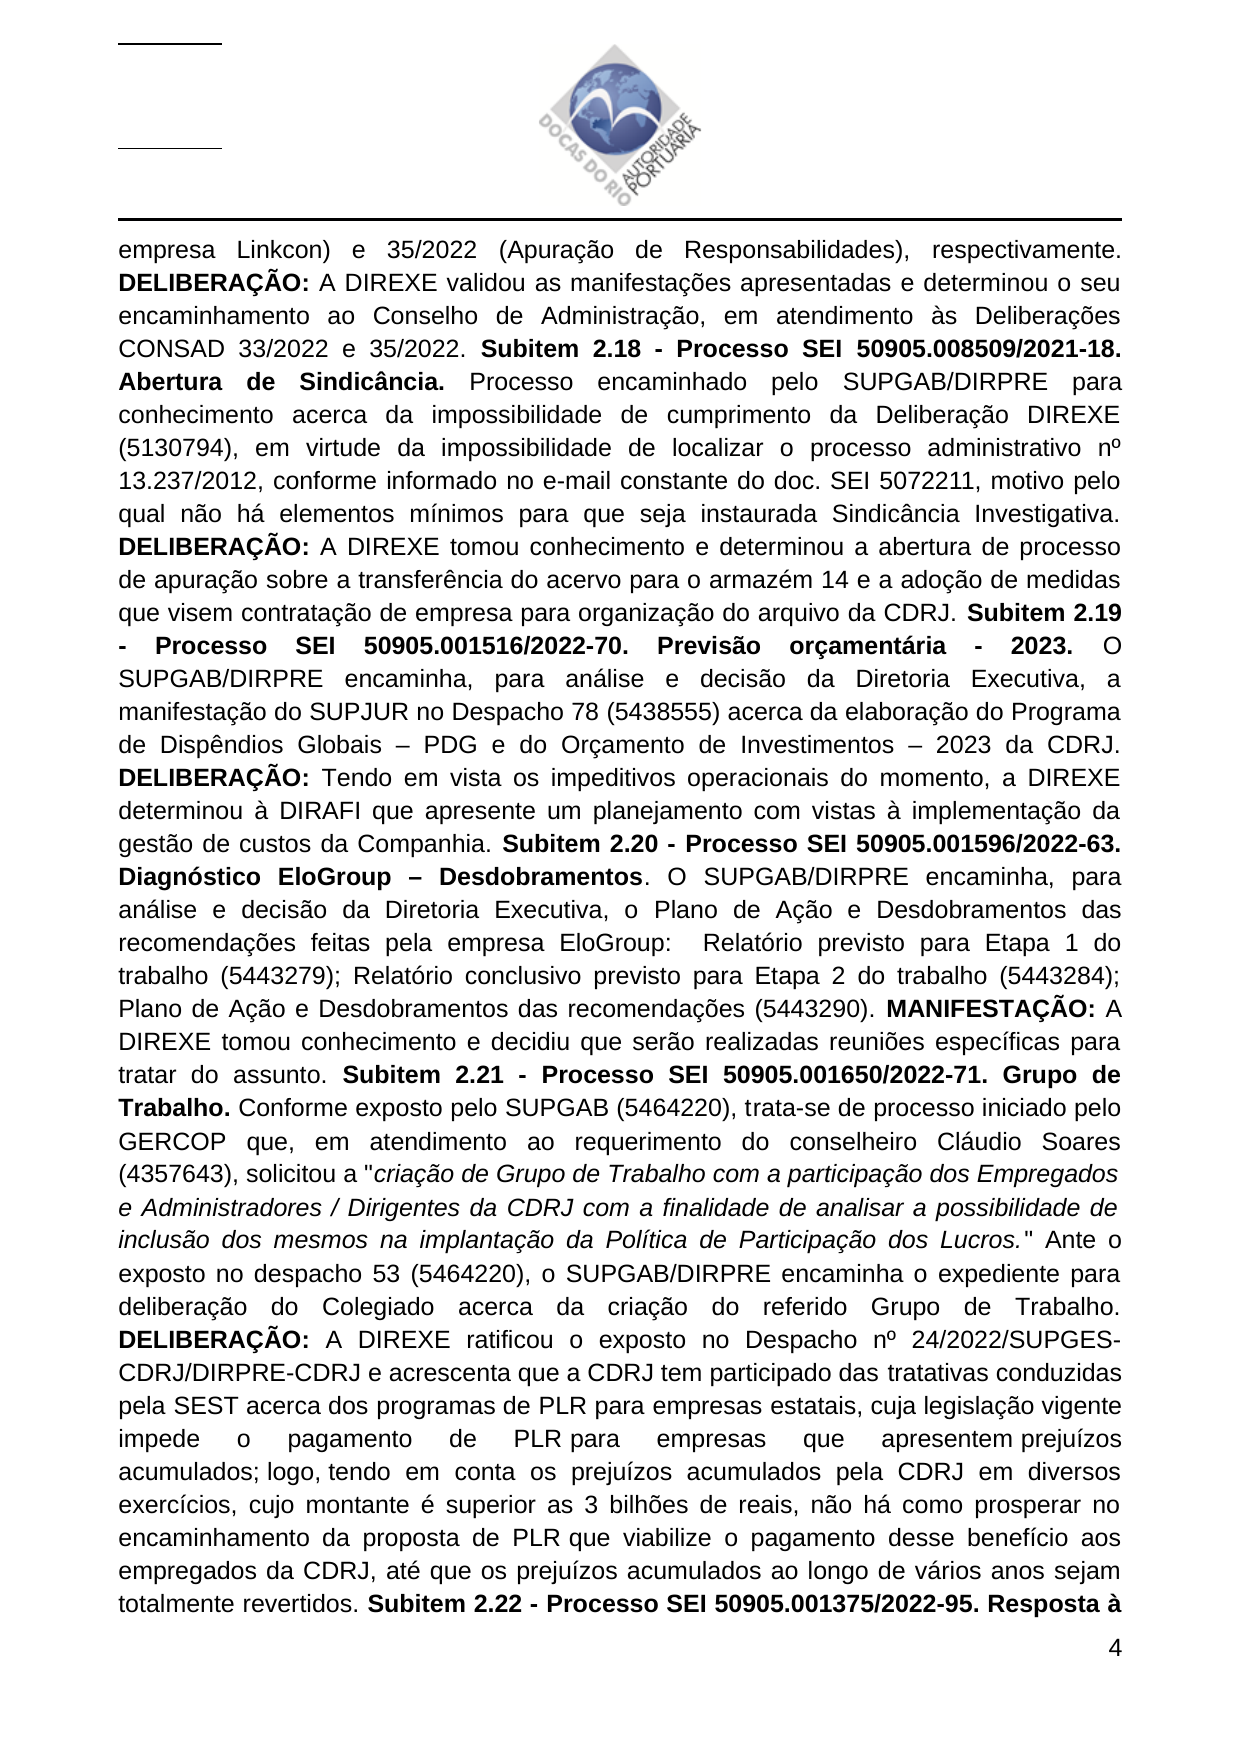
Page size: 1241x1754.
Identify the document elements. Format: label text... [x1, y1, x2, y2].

text empresa Linkcon) e 35/2022 (Apuração de Responsabilidades), respectivamente. DELIBERAÇÃO: A DIREXE validou as manifestações apresentadas e determinou o seu encaminhamento ao Conselho de Administração, em atendimento às Deliberações CONSAD 33/2022 e 35/2022. Subitem 2.18 - Processo SEI 50905.008509/2021-18. Abertura de Sindicância. Processo encaminhado pelo SUPGAB/DIRPRE para conhecimento acerca da impossibilidade de cumprimento da Deliberação DIREXE (5130794), em virtude da impossibilidade de localizar o processo administrativo nº 13.237/2012, conforme informado no e-mail constante do doc. SEI 5072211, motivo pelo qual não há elementos mínimos para que seja instaurada Sindicância Investigativa. DELIBERAÇÃO: A DIREXE tomou conhecimento e determinou a abertura de processo de apuração sobre a transferência do acervo para o armazém 14 e a adoção de medidas que visem contratação de empresa para organização do arquivo da CDRJ. Subitem 2.19 - Processo SEI 50905.001516/2022-70. Previsão orçamentária - 2023. O SUPGAB/DIRPRE encaminha, para análise e decisão da Diretoria Executiva, a manifestação do SUPJUR no Despacho 78 (5438555) acerca da elaboração do Programa de Dispêndios Globais – PDG e do Orçamento de Investimentos – 2023 da CDRJ. DELIBERAÇÃO: Tendo em vista os impeditivos operacionais do momento, a DIREXE determinou à DIRAFI que apresente um planejamento com vistas à implementação da gestão de custos da Companhia. Subitem 2.20 - Processo SEI 50905.001596/2022-63. Diagnóstico EloGroup – Desdobramentos. O SUPGAB/DIRPRE encaminha, para análise e decisão da Diretoria Executiva, o Plano de Ação e Desdobramentos das recomendações feitas pela empresa EloGroup: Relatório previsto para Etapa 1 do trabalho (5443279); Relatório conclusivo previsto para Etapa 2 do trabalho (5443284); Plano de Ação e Desdobramentos das recomendações (5443290). MANIFESTAÇÃO: A DIREXE tomou conhecimento e decidiu que serão realizadas reuniões específicas para tratar do assunto. Subitem 2.21 - Processo SEI 50905.001650/2022-71. Grupo de Trabalho. Conforme exposto pelo SUPGAB (5464220), trata-se de processo iniciado pelo GERCOP que, em atendimento ao requerimento do conselheiro Cláudio Soares (4357643), solicitou a "criação de Grupo de Trabalho com a participação dos Empregados e Administradores / Dirigentes da CDRJ com a finalidade de analisar a possibilidade de inclusão dos mesmos na implantação da Política de Participação dos Lucros." Ante o exposto no despacho 53 (5464220), o SUPGAB/DIRPRE encaminha o expediente para deliberação do Colegiado acerca da criação do referido Grupo de Trabalho. DELIBERAÇÃO: A DIREXE ratificou o exposto no Despacho nº 24/2022/SUPGES-CDRJ/DIRPRE-CDRJ e acrescenta que a CDRJ tem participado das tratativas conduzidas pela SEST acerca dos programas de PLR para empresas estatais, cuja legislação vigente impede o pagamento de PLR para empresas que apresentem prejuízos acumulados; logo, tendo em conta os prejuízos acumulados pela CDRJ em diversos exercícios, cujo montante é superior as 3 bilhões de reais, não há como prosperar no encaminhamento da proposta de PLR que viabilize o pagamento desse benefício aos empregados da CDRJ, até que os prejuízos acumulados ao longo de vários anos sejam totalmente revertidos. Subitem 2.22 - Processo SEI 50905.001375/2022-95. Resposta à [118, 235, 1122, 1617]
